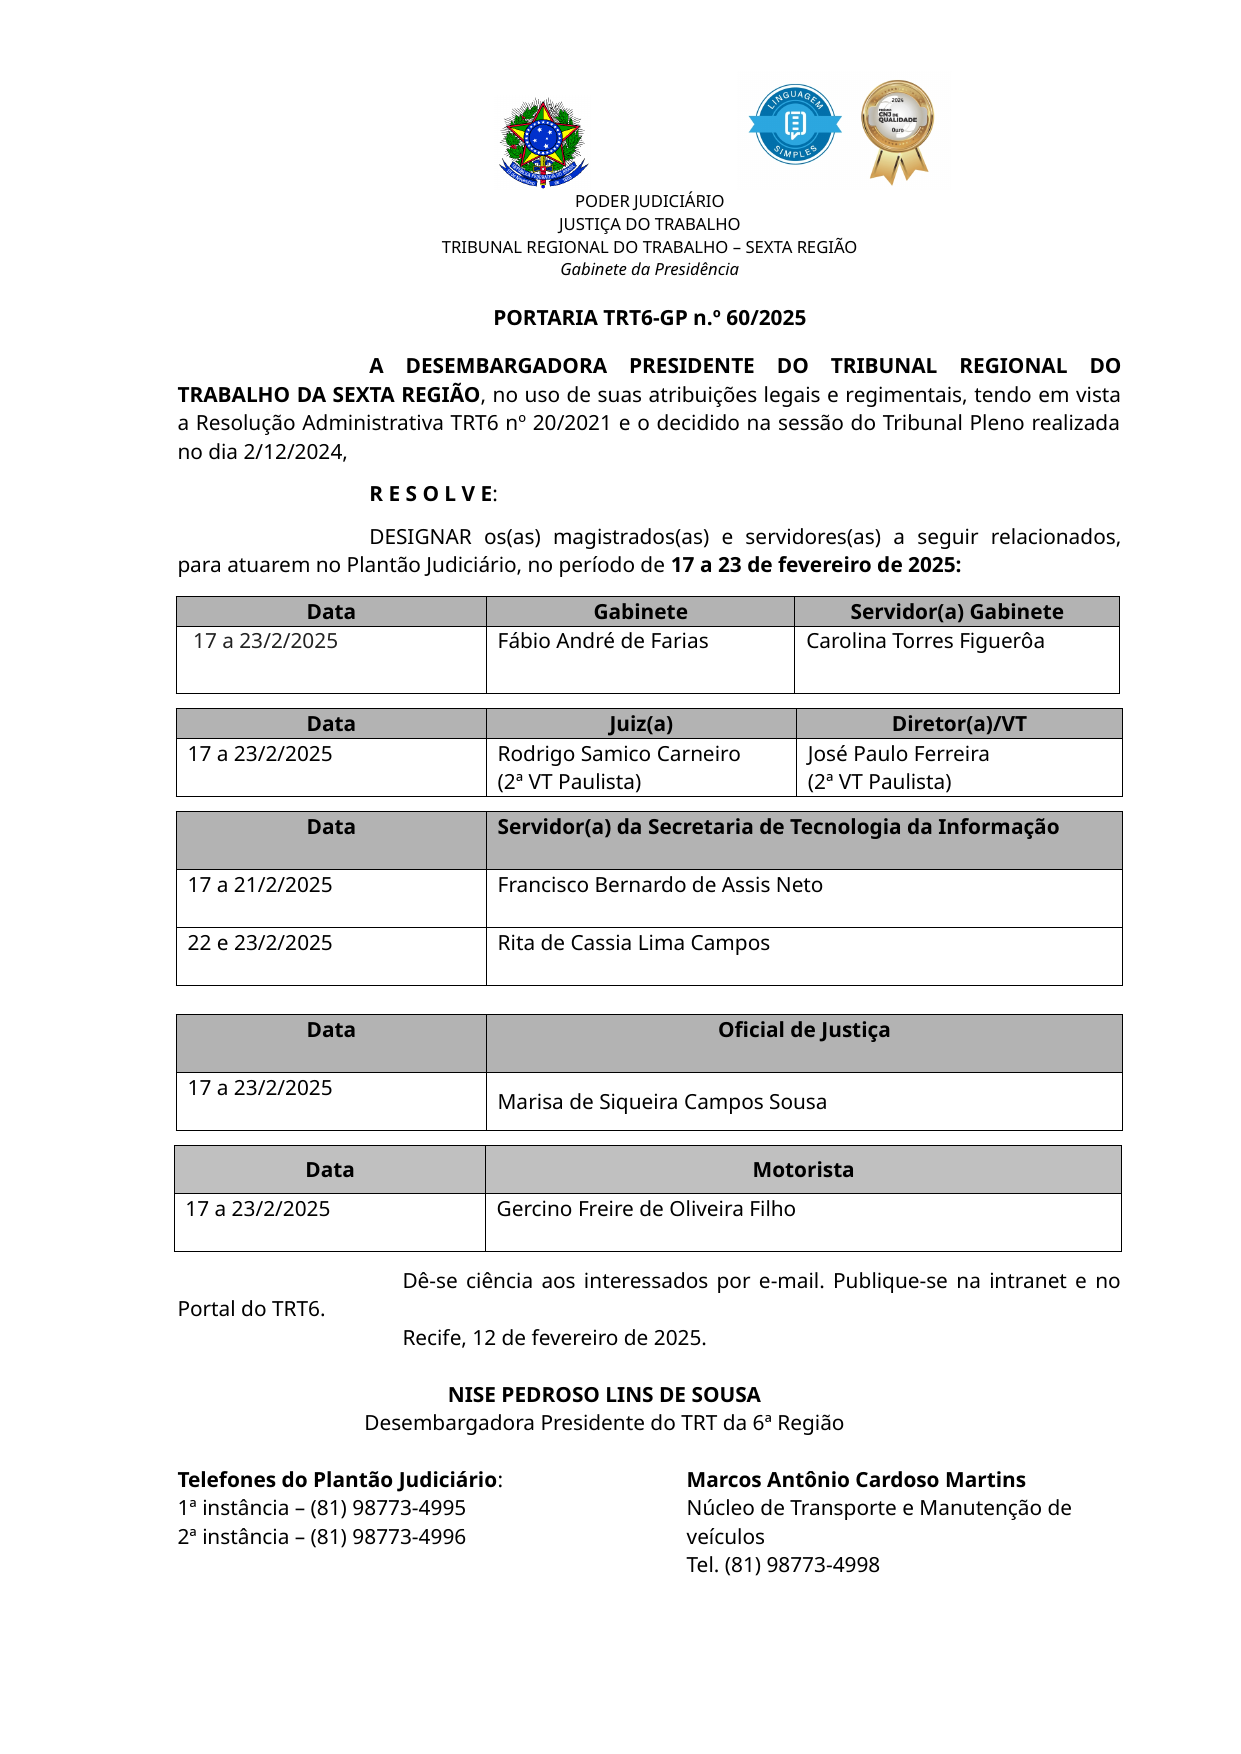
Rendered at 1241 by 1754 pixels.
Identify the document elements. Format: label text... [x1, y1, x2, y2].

text Tel. (81) 98773-4998 [686, 1550, 1122, 1579]
table_cell Carolina Torres Figuerôa [795, 627, 1119, 693]
table_header Data [177, 709, 486, 738]
table_cell 17 a 21/2/2025 [177, 870, 486, 927]
table_header Data [177, 812, 486, 869]
table_cell José Paulo Ferreira (2ª VT Paulista) [797, 739, 1122, 796]
text Núcleo de Transporte e Manutenção de veículos [686, 1493, 1122, 1550]
text 1ª instância – (81) 98773-4995 [177, 1493, 679, 1522]
table_header Oficial de Justiça [487, 1015, 1122, 1072]
text 2ª instância – (81) 98773-4996 [177, 1522, 679, 1550]
text Marcos Antônio Cardoso Martins [686, 1465, 1122, 1493]
table_header Servidor(a) da Secretaria de Tecnologia da Informação [487, 812, 1122, 869]
table_cell Marisa de Siqueira Campos Sousa [487, 1073, 1122, 1130]
table_header Diretor(a)/VT [797, 709, 1122, 738]
table_cell Fábio André de Farias [487, 627, 794, 693]
text Telefones do Plantão Judiciário: [177, 1465, 679, 1493]
picture [736, 71, 952, 190]
table_cell 22 e 23/2/2025 [177, 928, 486, 984]
table_header Juiz(a) [487, 709, 796, 738]
text Desembargadora Presidente do TRT da 6ª Região [177, 1408, 1032, 1437]
text DESIGNAR os(as) magistrados(as) e servidores(as) a seguir relacionados, para atuarem no Plantão Judiciário, no período de 17 a 23 de fevereiro de 2025: [177, 522, 1122, 579]
text Recife, 12 de fevereiro de 2025. [177, 1323, 1122, 1351]
table_header Motorista [486, 1146, 1121, 1193]
text R E S O L V E: [233, 479, 1122, 508]
table_header Gabinete [487, 597, 794, 626]
text A DESEMBARGADORA PRESIDENTE DO TRIBUNAL REGIONAL DO TRABALHO DA SEXTA REGIÃO, no uso de suas atribuições legais e regimentais, tendo em vista a Resolução Administrativa TRT6 nº 20/2021 e o decidido na sessão do Tribunal Pleno realizada no dia 2/12/2024, [177, 352, 1122, 465]
table_cell 17 a 23/2/2025 [177, 627, 486, 693]
table_header Data [177, 1015, 486, 1072]
table_header Servidor(a) Gabinete [795, 597, 1119, 626]
table_header Data [177, 597, 486, 626]
table_cell Rita de Cassia Lima Campos [487, 928, 1122, 984]
text NISE PEDROSO LINS DE SOUSA [177, 1380, 1032, 1408]
picture [494, 95, 591, 190]
table_cell 17 a 23/2/2025 [175, 1194, 485, 1251]
table_cell Rodrigo Samico Carneiro (2ª VT Paulista) [487, 739, 796, 796]
table_cell 17 a 23/2/2025 [177, 739, 486, 796]
table_cell Francisco Bernardo de Assis Neto [487, 870, 1122, 927]
text PORTARIA TRT6-GP n.º 60/2025 [177, 303, 1122, 332]
table_cell Gercino Freire de Oliveira Filho [486, 1194, 1121, 1251]
text Dê-se ciência aos interessados por e-mail. Publique-se na intranet e no Portal do TRT6. [177, 1266, 1122, 1323]
table_cell 17 a 23/2/2025 [177, 1073, 486, 1130]
table_header Data [175, 1146, 485, 1193]
